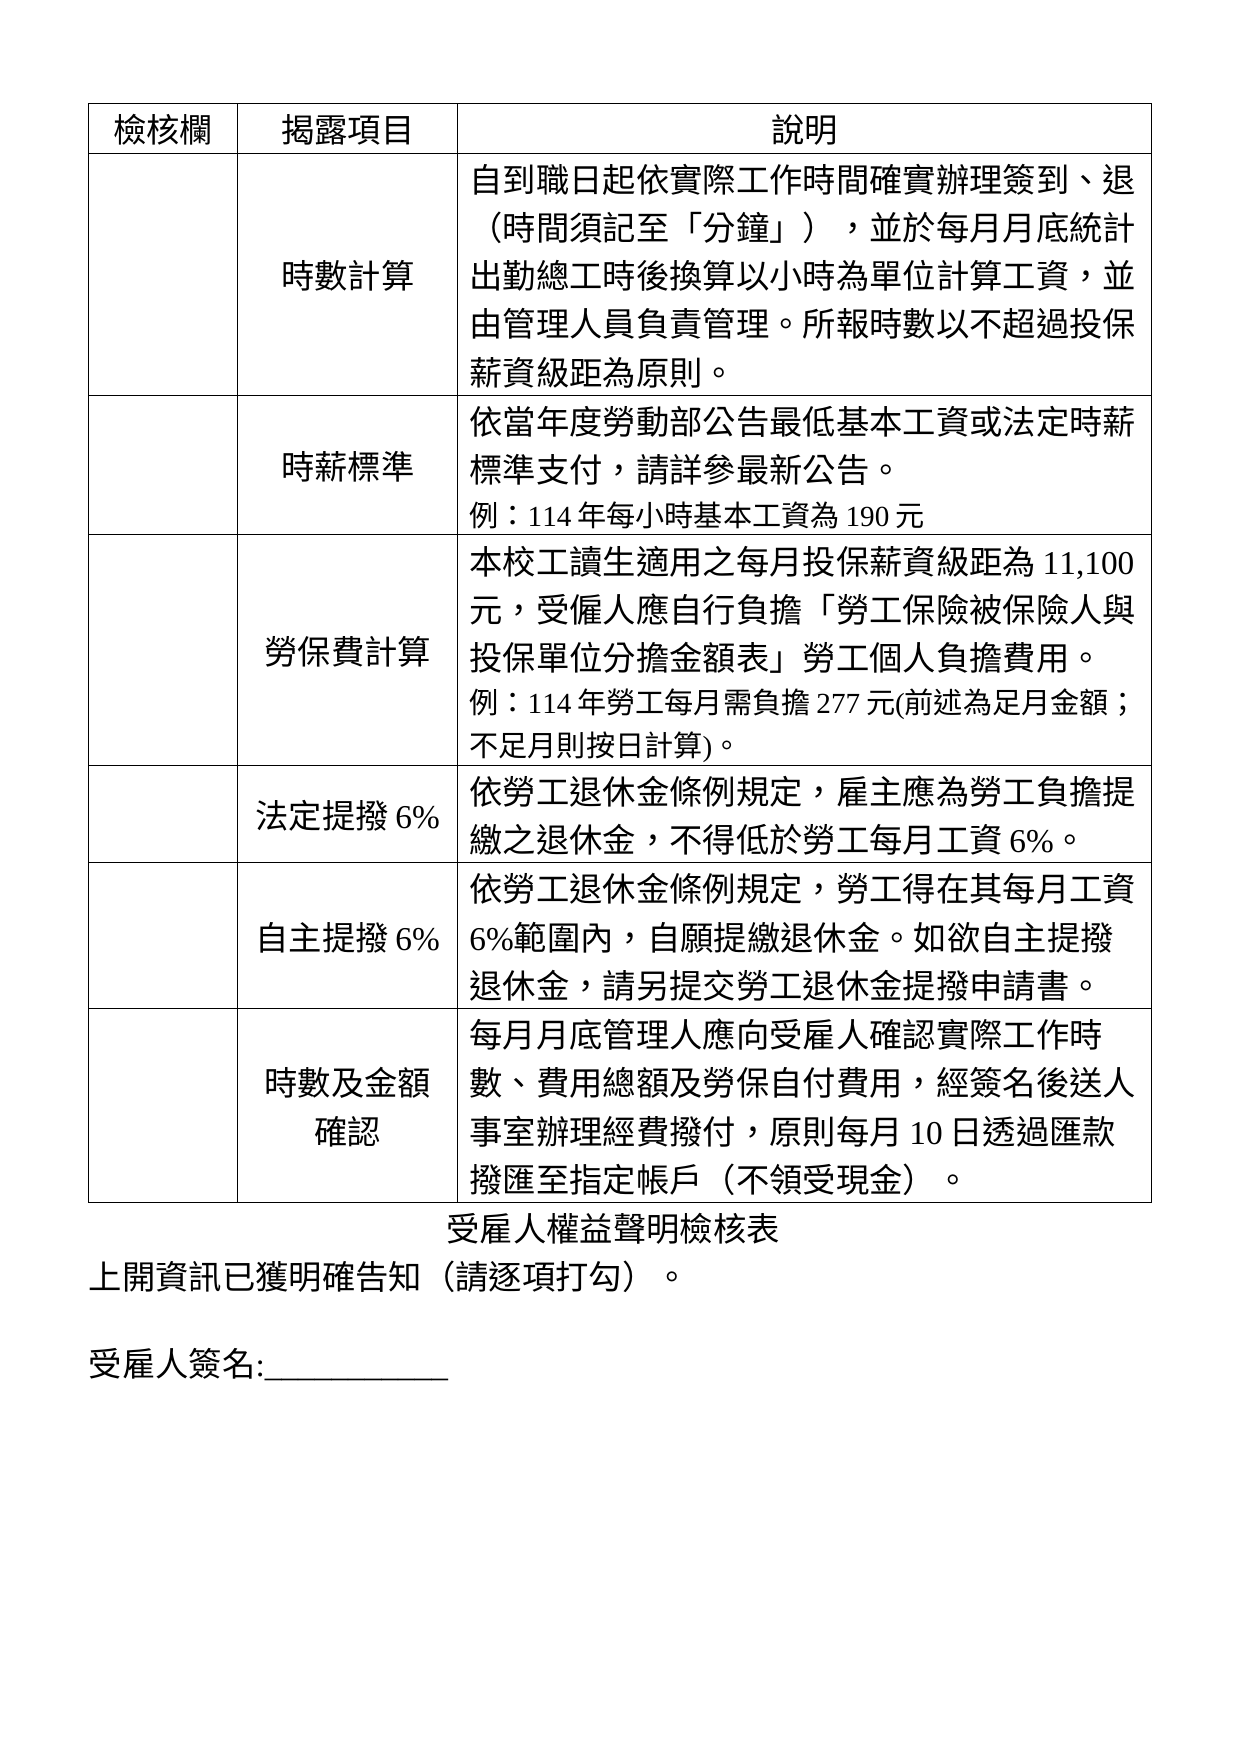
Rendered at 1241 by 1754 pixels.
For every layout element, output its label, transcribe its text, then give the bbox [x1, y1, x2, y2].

table_cell [89, 863, 237, 1008]
table_cell 依勞工退休金條例規定，雇主應為勞工負擔提繳之退休金，不得低於勞工每月工資6%。 [458, 766, 1151, 862]
table_header 說明 [458, 104, 1151, 152]
table_cell [89, 535, 237, 765]
table_cell [89, 1009, 237, 1202]
table_cell [89, 154, 237, 394]
table_header 檢核欄 [89, 104, 237, 152]
table_cell 法定提撥6% [238, 766, 457, 862]
table_cell 時數及金額確認 [238, 1009, 457, 1202]
table_cell 時數計算 [238, 154, 457, 394]
table_cell 自主提撥6% [238, 863, 457, 1008]
table_cell 依勞工退休金條例規定，勞工得在其每月工資6%範圍內，自願提繳退休金。如欲自主提撥退休金，請另提交勞工退休金提撥申請書。 [458, 863, 1151, 1008]
table_cell 自到職日起依實際工作時間確實辦理簽到、退（時間須記至「分鐘」），並於每月月底統計出勤總工時後換算以小時為單位計算工資，並由管理人員負責管理。所報時數以不超過投保薪資級距為原則。 [458, 154, 1151, 394]
table_cell [89, 766, 237, 862]
text 上開資訊已獲明確告知（請逐項打勾）。 [89, 1251, 1137, 1299]
table_cell 依當年度勞動部公告最低基本工資或法定時薪標準支付，請詳參最新公告。 例：114年每小時基本工資為190元 [458, 396, 1151, 534]
table_cell 本校工讀生適用之每月投保薪資級距為11,100元，受僱人應自行負擔「勞工保險被保險人與投保單位分擔金額表」勞工個人負擔費用。例：114年勞工每月需負擔277元(前述為足月金額；不足月則按日計算)。 [458, 535, 1151, 765]
table_header 揭露項目 [238, 104, 457, 152]
text 受雇人簽名:___________ [89, 1338, 1137, 1386]
text 受雇人權益聲明檢核表 [89, 1203, 1137, 1251]
table_cell 時薪標準 [238, 396, 457, 534]
table_cell 勞保費計算 [238, 535, 457, 765]
table_cell [89, 396, 237, 534]
table_cell 每月月底管理人應向受雇人確認實際工作時數、費用總額及勞保自付費用，經簽名後送人事室辦理經費撥付，原則每月10日透過匯款撥匯至指定帳戶（不領受現金）。 [458, 1009, 1151, 1202]
